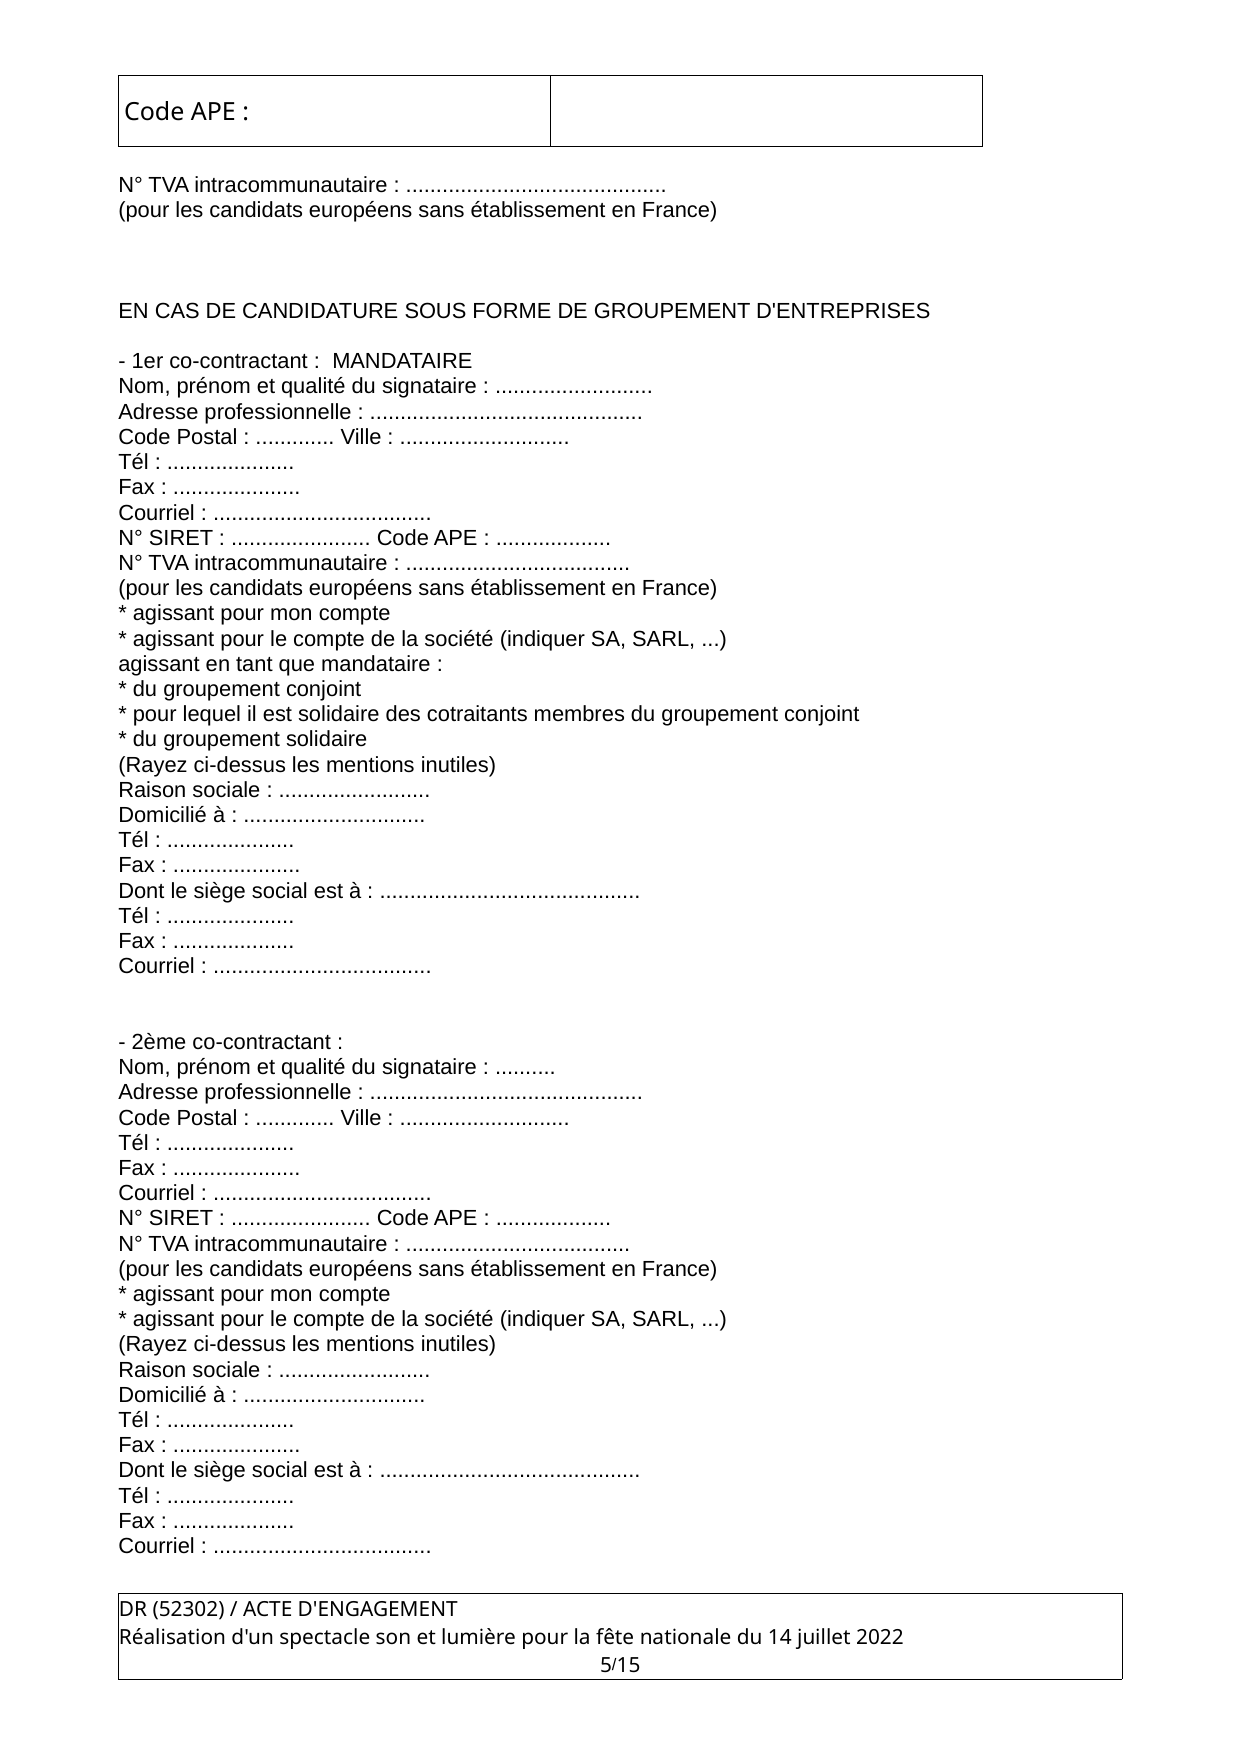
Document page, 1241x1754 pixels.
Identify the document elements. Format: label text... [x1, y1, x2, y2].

text N° SIRET : ....................... Code APE : ................... [118, 1205, 1122, 1231]
text - 2ème co-contractant : [118, 1029, 1122, 1054]
text Fax : ..................... [118, 852, 1122, 878]
text Adresse professionnelle : ............................................. [118, 1079, 1122, 1104]
text Fax : .................... [118, 928, 1122, 953]
text Raison sociale : ......................... [118, 777, 1122, 802]
text Courriel : .................................... [118, 953, 1122, 978]
text (pour les candidats européens sans établissement en France) [118, 197, 1122, 222]
table_cell Code APE : [119, 76, 550, 146]
text Tél : ..................... [118, 1483, 1122, 1508]
text Code Postal : ............. Ville : ............................ [118, 1104, 1122, 1130]
text (Rayez ci-dessus les mentions inutiles) [118, 1331, 1122, 1357]
text (pour les candidats européens sans établissement en France) [118, 575, 1122, 600]
text EN CAS DE CANDIDATURE SOUS FORME DE GROUPEMENT D'ENTREPRISES [118, 298, 1122, 323]
text * agissant pour mon compte [118, 1281, 1122, 1306]
text Tél : ..................... [118, 827, 1122, 852]
text Fax : ..................... [118, 474, 1122, 499]
text * du groupement solidaire [118, 726, 1122, 752]
text N° TVA intracommunautaire : ..................................... [118, 550, 1122, 575]
text * agissant pour mon compte [118, 600, 1122, 626]
text N° TVA intracommunautaire : ........................................... [118, 172, 1122, 197]
text Domicilié à : .............................. [118, 1382, 1122, 1407]
text Nom, prénom et qualité du signataire : .......................... [118, 373, 1122, 399]
text * du groupement conjoint [118, 676, 1122, 701]
text * agissant pour le compte de la société (indiquer SA, SARL, ...) [118, 626, 1122, 651]
text Tél : ..................... [118, 1407, 1122, 1432]
text * pour lequel il est solidaire des cotraitants membres du groupement conjoint [118, 701, 1122, 726]
text - 1er co-contractant : MANDATAIRE [118, 348, 1122, 373]
text Courriel : .................................... [118, 1180, 1122, 1205]
text Fax : ..................... [118, 1432, 1122, 1457]
text (pour les candidats européens sans établissement en France) [118, 1256, 1122, 1281]
text Courriel : .................................... [118, 499, 1122, 525]
text Dont le siège social est à : ........................................... [118, 1457, 1122, 1483]
text Tél : ..................... [118, 903, 1122, 928]
text Code Postal : ............. Ville : ............................ [118, 424, 1122, 449]
text Fax : .................... [118, 1508, 1122, 1533]
text Fax : ..................... [118, 1155, 1122, 1180]
text Tél : ..................... [118, 449, 1122, 474]
text Raison sociale : ......................... [118, 1357, 1122, 1382]
text Domicilié à : .............................. [118, 802, 1122, 827]
text N° TVA intracommunautaire : ..................................... [118, 1231, 1122, 1256]
text Courriel : .................................... [118, 1533, 1122, 1558]
table_cell [551, 76, 982, 146]
text (Rayez ci-dessus les mentions inutiles) [118, 752, 1122, 777]
text Adresse professionnelle : ............................................. [118, 399, 1122, 424]
text Tél : ..................... [118, 1130, 1122, 1155]
text N° SIRET : ....................... Code APE : ................... [118, 525, 1122, 550]
text Nom, prénom et qualité du signataire : .......... [118, 1054, 1122, 1079]
text Dont le siège social est à : ........................................... [118, 878, 1122, 903]
text * agissant pour le compte de la société (indiquer SA, SARL, ...) [118, 1306, 1122, 1331]
text agissant en tant que mandataire : [118, 651, 1122, 676]
